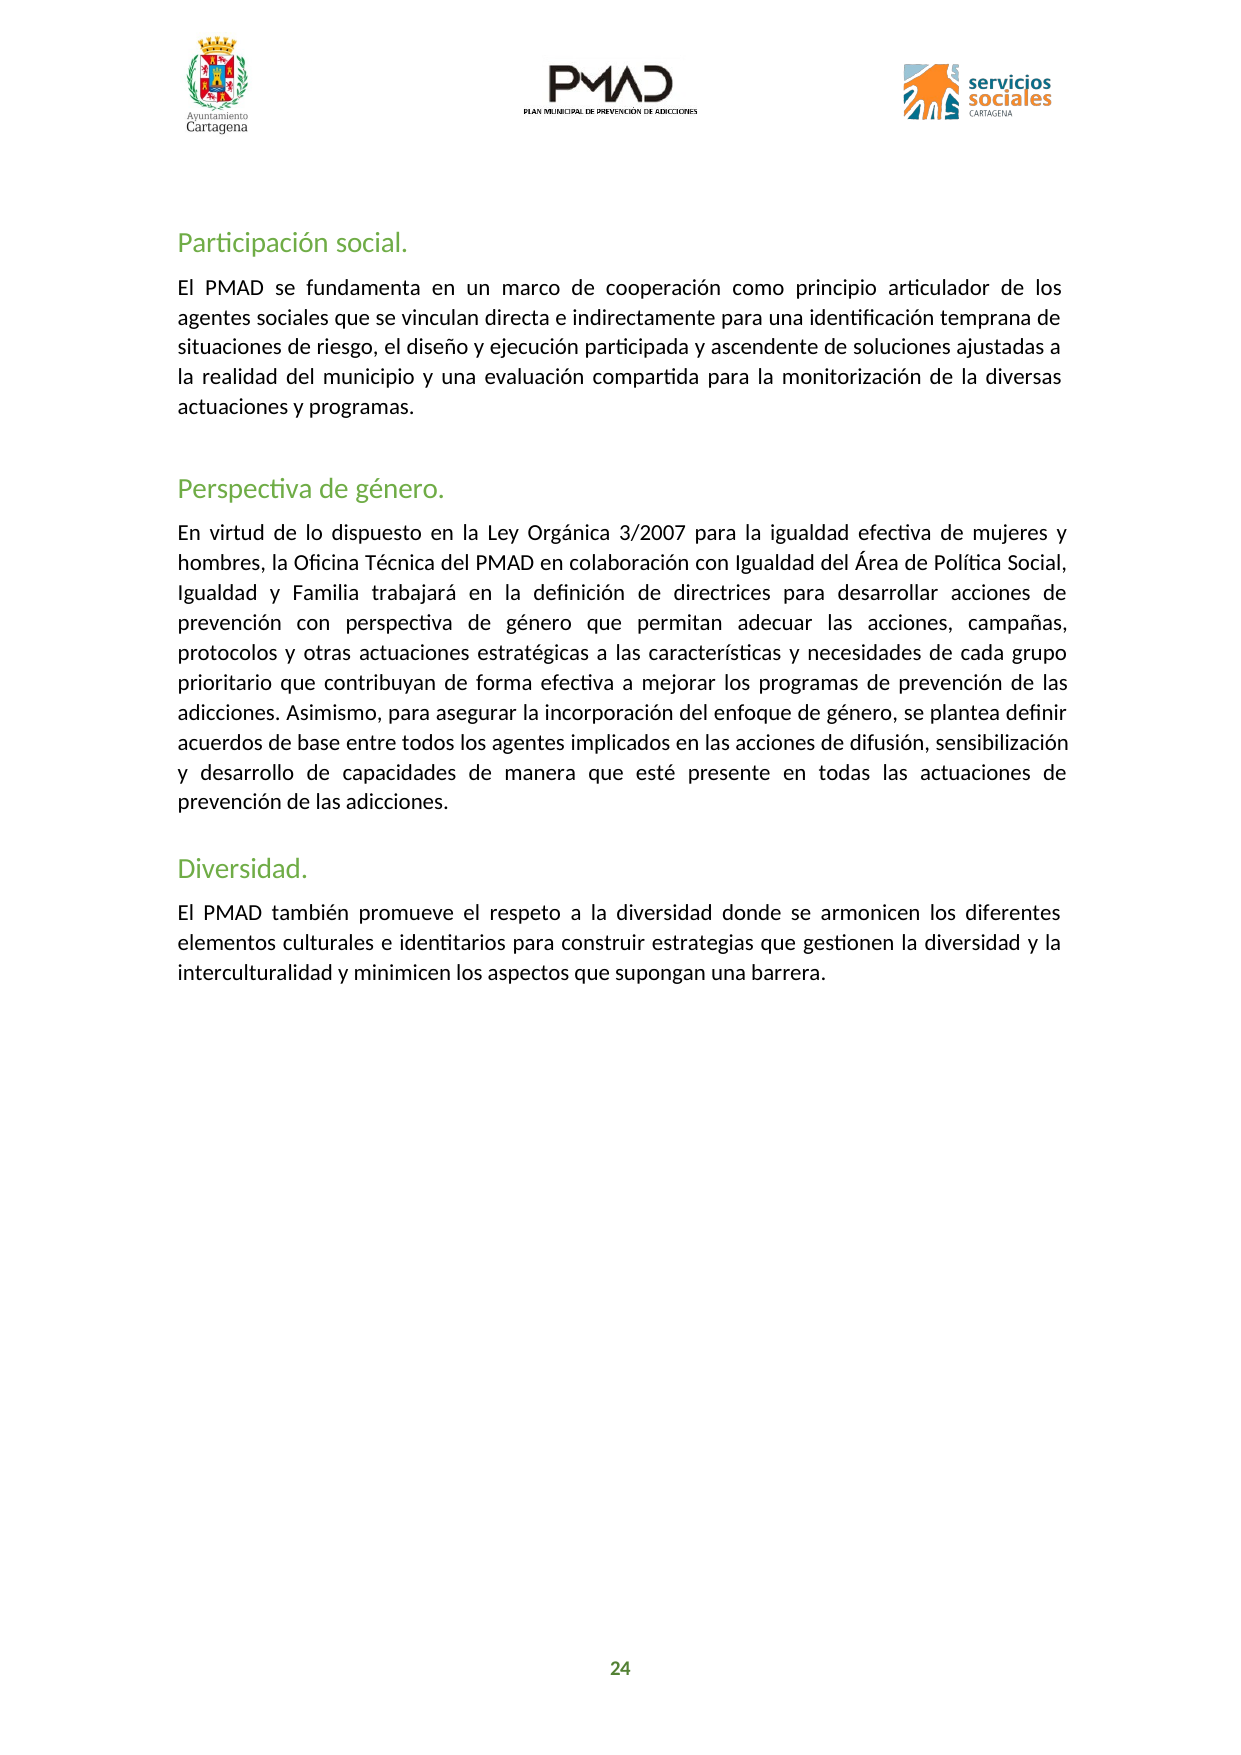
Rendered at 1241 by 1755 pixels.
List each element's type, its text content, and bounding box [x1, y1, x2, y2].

subtitle Participación social. [177, 224, 1241, 260]
text El PMAD se fundamenta en un marco de cooperación como principio articulador de los agentes sociales que se vinculan directa e indirectamente para una identificación temprana de situaciones de riesgo, el diseño y ejecución participada y ascendente de soluciones ajustadas a la realidad del municipio y una evaluación compartida para la monitorización de la diversas actuaciones y programas. [177, 273, 1063, 420]
subtitle Diversidad. [177, 850, 1241, 886]
text En virtud de lo dispuesto en la Ley Orgánica 3/2007 para la igualdad efectiva de mujeres y hombres, la Oficina Técnica del PMAD en colaboración con Igualdad del Área de Política Social, Igualdad y Familia trabajará en la definición de directrices para desarrollar acciones de prevención con perspectiva de género que permitan adecuar las acciones, campañas, protocolos y otras actuaciones estratégicas a las características y necesidades de cada grupo prioritario que contribuyan de forma efectiva a mejorar los programas de prevención de las adicciones. Asimismo, para asegurar la incorporación del enfoque de género, se plantea definir acuerdos de base entre todos los agentes implicados en las acciones de difusión, sensibilización y desarrollo de capacidades de manera que esté presente en todas las actuaciones de prevención de las adicciones. [177, 518, 1069, 816]
text El PMAD también promueve el respeto a la diversidad donde se armonicen los diferentes elementos culturales e identitarios para construir estrategias que gestionen la diversidad y la interculturalidad y minimicen los aspectos que supongan una barrera. [177, 898, 1063, 986]
subtitle Perspectiva de género. [177, 470, 1241, 506]
